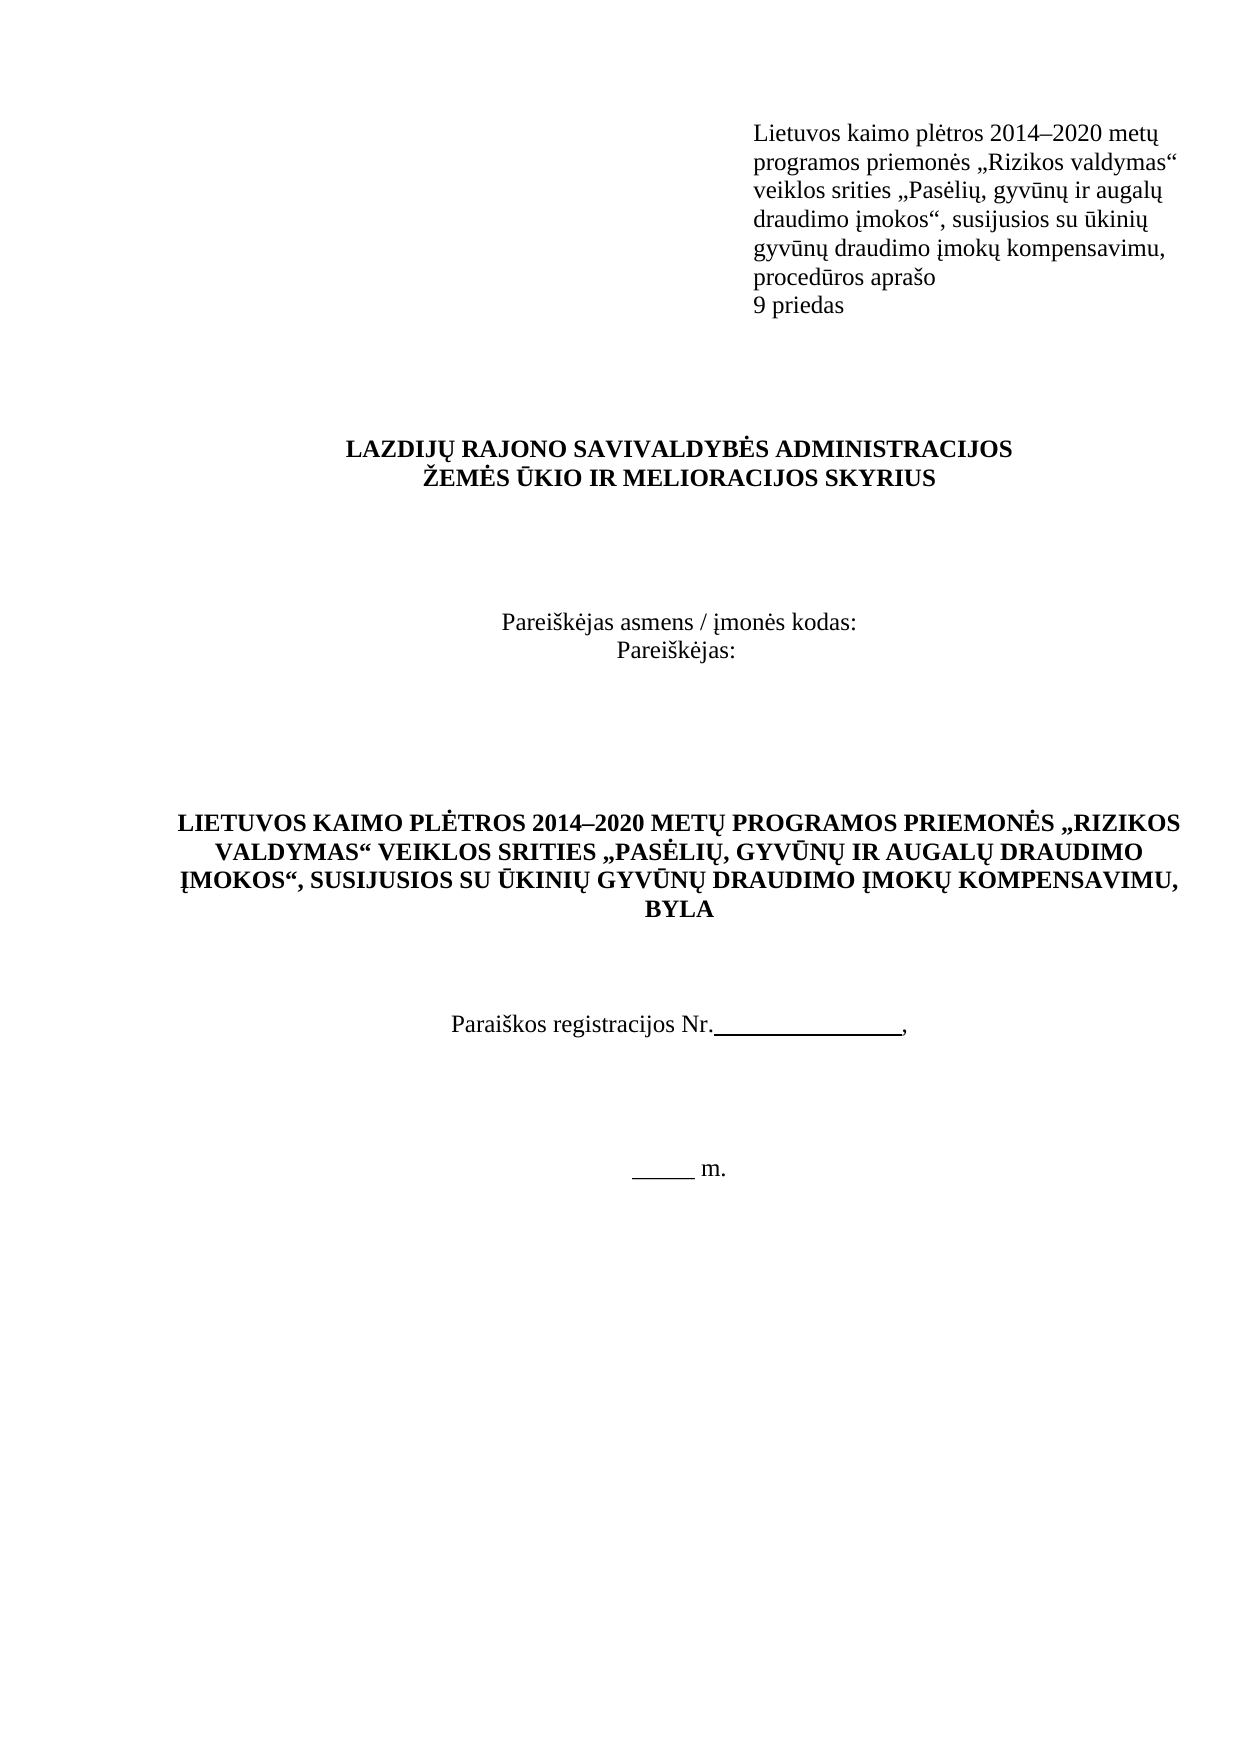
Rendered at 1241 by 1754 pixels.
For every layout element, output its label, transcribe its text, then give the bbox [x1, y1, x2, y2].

text BYLA [177, 894, 1181, 923]
text Pareiškėjas: [177, 636, 1181, 664]
text Paraiškos registracijos Nr. , [177, 1009, 1181, 1038]
text ŽEMĖS ŪKIO IR MELIORACIJOS SKYRIUS [177, 463, 1181, 492]
text 9 priedas [753, 291, 1181, 319]
text LAZDIJŲ RAJONO SAVIVALDYBĖS ADMINISTRACIJOS [177, 434, 1181, 463]
text Lietuvos kaimo plėtros 2014–2020 metų programos priemonės „Rizikos valdymas“ veiklos srities „Pasėlių, gyvūnų ir augalų draudimo įmokos“, susijusios su ūkinių gyvūnų draudimo įmokų kompensavimu, procedūros aprašo [753, 118, 1181, 291]
text _____ m. [177, 1153, 1181, 1182]
text LIETUVOS KAIMO PLĖTROS 2014–2020 METŲ PROGRAMOS PRIEMONĖS „RIZIKOS VALDYMAS“ VEIKLOS SRITIES „PASĖLIŲ, GYVŪNŲ IR AUGALŲ DRAUDIMO ĮMOKOS“, SUSIJUSIOS SU ŪKINIŲ GYVŪNŲ DRAUDIMO ĮMOKŲ KOMPENSAVIMU, [177, 808, 1181, 894]
text Pareiškėjas asmens / įmonės kodas: [177, 607, 1181, 636]
